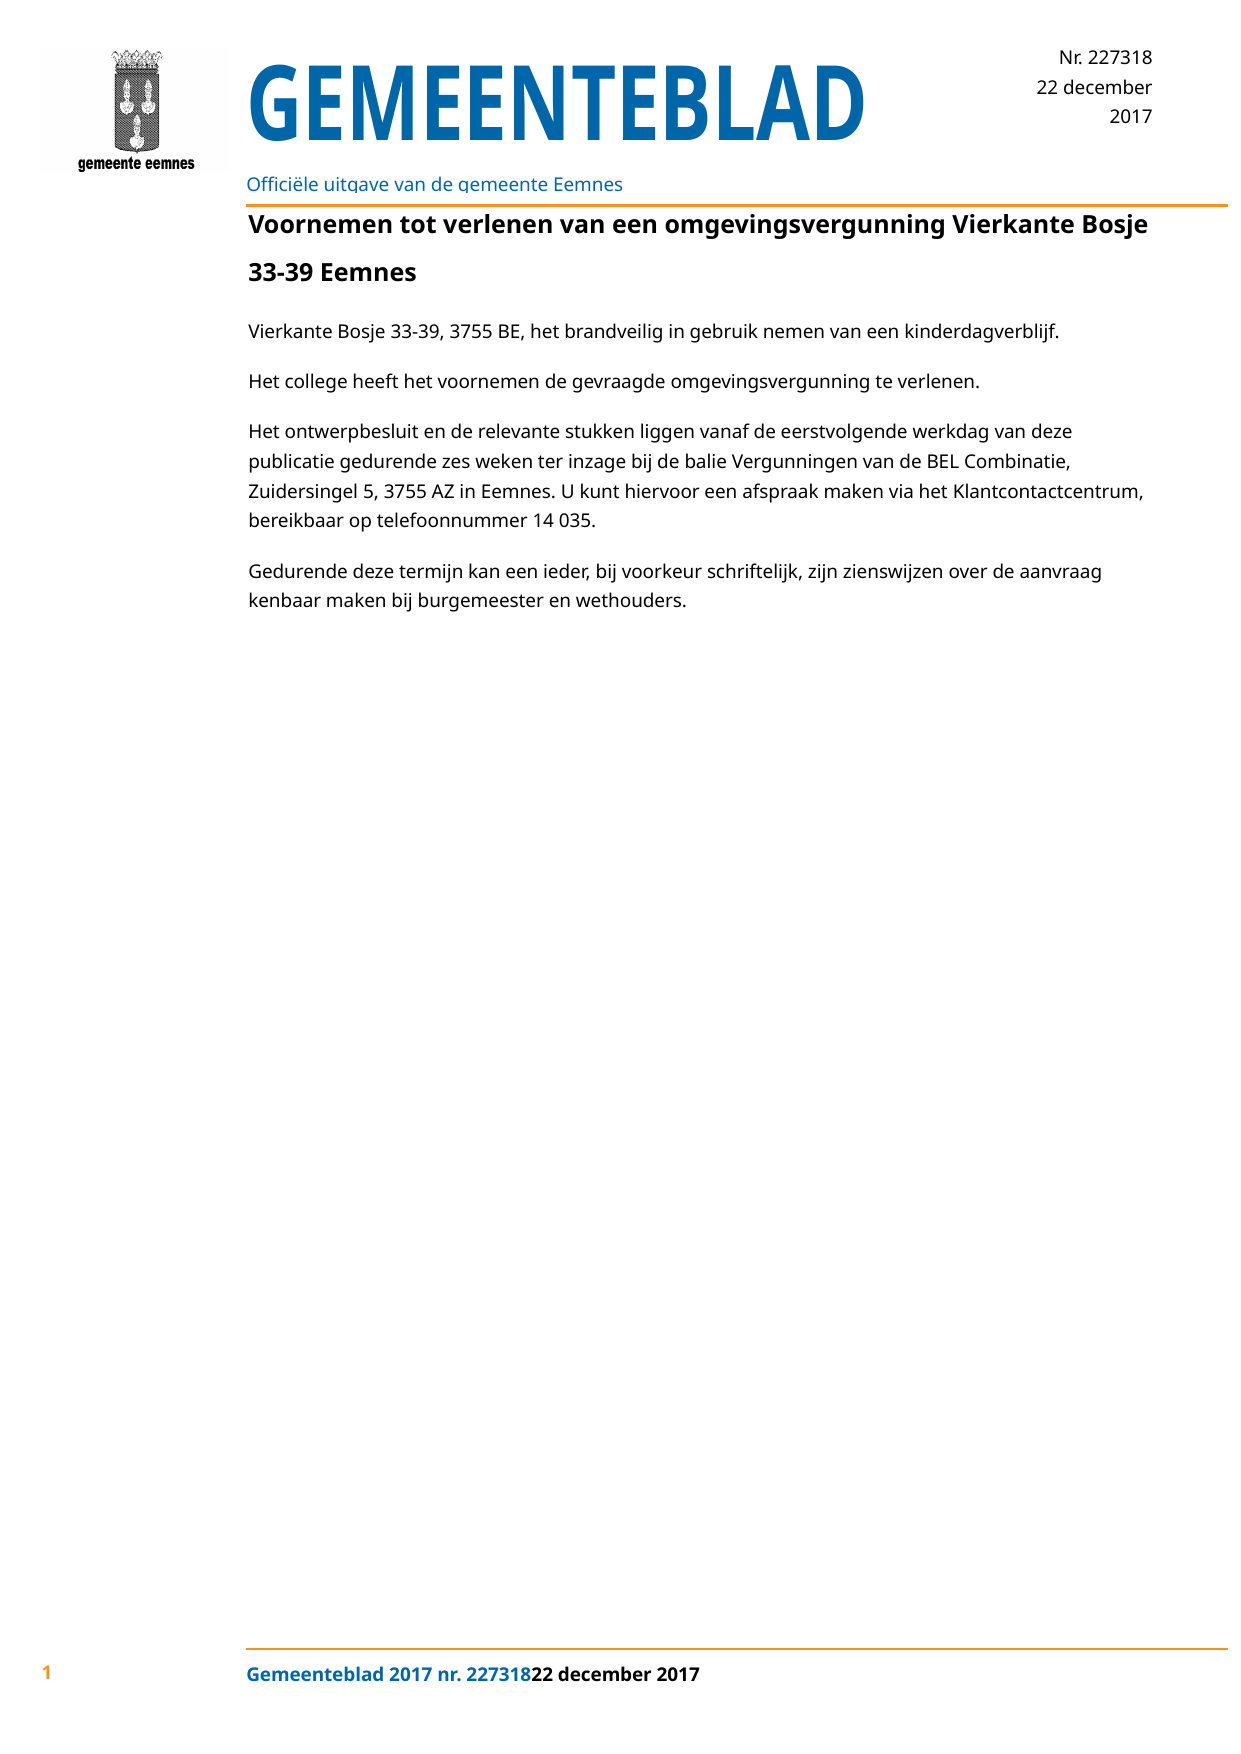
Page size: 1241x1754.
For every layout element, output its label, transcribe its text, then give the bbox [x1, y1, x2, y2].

text Gedurende deze termijn kan een ieder, bij voorkeur schriftelijk, zijn zienswijzen over de aanvraag kenbaar maken bij burgemeester en wethouders. [248, 558, 1152, 613]
picture [41, 47, 231, 172]
text Vierkante Bosje 33-39, 3755 BE, het brandveilig in gebruik nemen van een kinderdagverblijf. [248, 318, 1152, 344]
text Het college heeft het voornemen de gevraagde omgevingsvergunning te verlenen. [248, 368, 1152, 394]
text Het ontwerpbesluit en de relevante stukken liggen vanaf de eerstvolgende werkdag van deze publicatie gedurende zes weken ter inzage bij de balie Vergunningen van de BEL Combinatie, Zuidersingel 5, 3755 AZ in Eemnes. U kunt hiervoor een afspraak maken via het Klantcontactcentrum, bereikbaar op telefoonnummer 14 035. [248, 419, 1152, 533]
text Voornemen tot verlenen van een omgevingsvergunning Vierkante Bosje 33-39 Eemnes [248, 207, 1152, 288]
